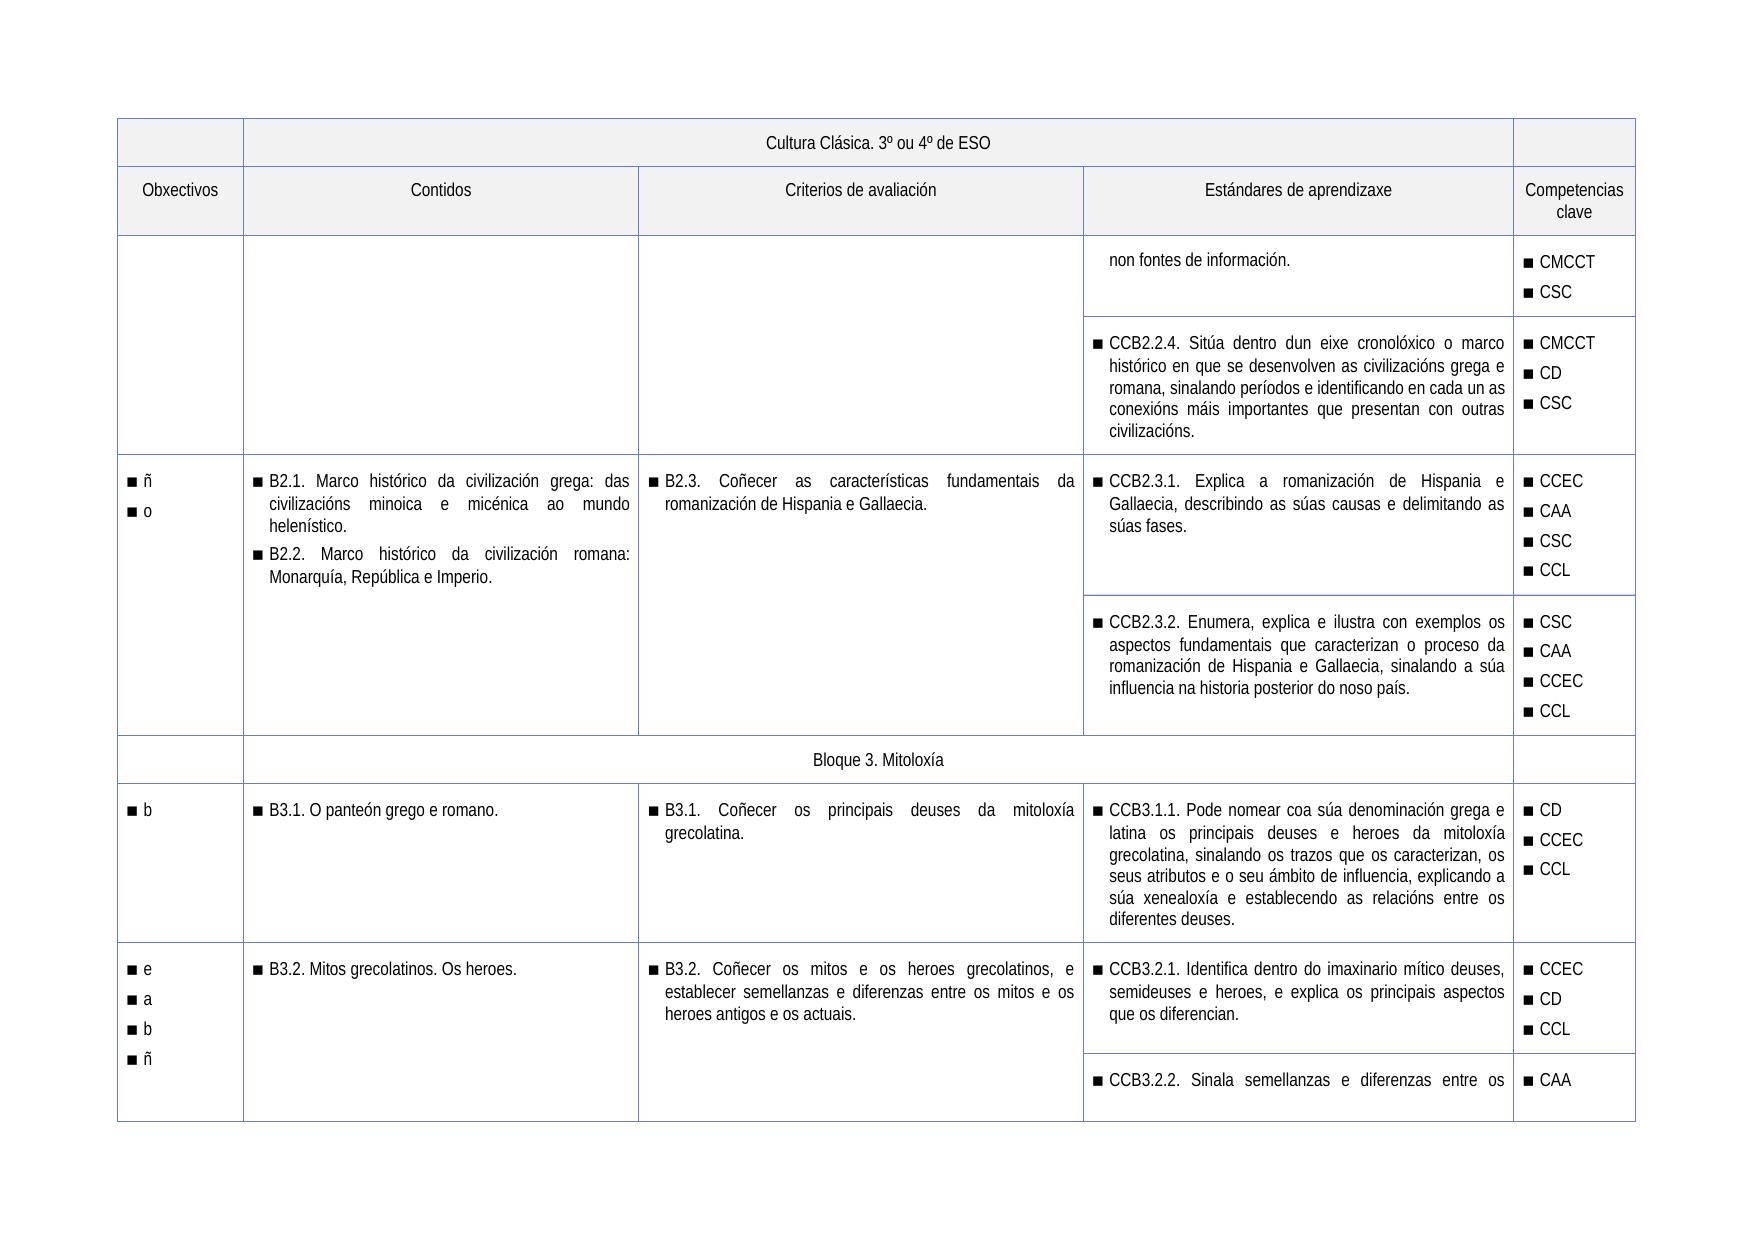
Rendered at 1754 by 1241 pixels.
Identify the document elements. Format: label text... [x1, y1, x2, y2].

table_cell Contidos [244, 167, 638, 235]
table_cell CAA CSC CCEC CD [1514, 1054, 1635, 1121]
table_cell CSC CAA CCEC CCL [1514, 596, 1635, 735]
table_cell [639, 236, 1083, 454]
table_header [1514, 119, 1635, 166]
table_header [118, 119, 243, 166]
table_header Cultura Clásica. 3º ou 4º de ESO [244, 119, 1513, 166]
table_cell CCB2.3.2. Enumera, explica e ilustra con exemplos os aspectos fundamentais que caracterizan o proceso da romanización de Hispania e Gallaecia, sinalando a súa influencia na historia posterior do noso país. [1084, 596, 1513, 735]
table_cell CMCCT CD CSC [1514, 317, 1635, 454]
table_cell ñ o [118, 455, 243, 735]
table_cell [1514, 736, 1635, 783]
table_cell CD CCEC CCL [1514, 784, 1635, 942]
table_cell CCEC CAA CSC CCL [1514, 455, 1635, 594]
table_cell B3.1. O panteón grego e romano. [244, 784, 638, 942]
table_cell Criterios de avaliación [639, 167, 1083, 235]
table_cell B3.2. Coñecer os mitos e os heroes grecolatinos, e establecer semellanzas e diferenzas entre os mitos e os heroes antigos e os actuais. [639, 943, 1083, 1121]
table_cell CCB3.2.2. Sinala semellanzas e diferenzas entre os [1084, 1054, 1513, 1121]
table_cell Bloque 3. Mitoloxía [244, 736, 1513, 783]
table_cell Competencias clave [1514, 167, 1635, 235]
table_cell CCB3.1.1. Pode nomear coa súa denominación grega e latina os principais deuses e heroes da mitoloxía grecolatina, sinalando os trazos que os caracterizan, os seus atributos e o seu ámbito de influencia, explicando a súa xenealoxía e establecendo as relacións entre os diferentes deuses. [1084, 784, 1513, 942]
table_cell CCB2.3.1. Explica a romanización de Hispania e Gallaecia, describindo as súas causas e delimitando as súas fases. [1084, 455, 1513, 594]
table_cell [118, 236, 243, 454]
table_cell non fontes de información. [1084, 236, 1513, 316]
table_cell CD CMCCT CSC [1514, 236, 1635, 316]
table_cell B3.1. Coñecer os principais deuses da mitoloxía grecolatina. [639, 784, 1083, 942]
table_cell B3.2. Mitos grecolatinos. Os heroes. [244, 943, 638, 1121]
table_cell Estándares de aprendizaxe [1084, 167, 1513, 235]
table_cell Obxectivos [118, 167, 243, 235]
table_cell CCEC CD CCL [1514, 943, 1635, 1053]
table_cell B2.1. Marco histórico da civilización grega: das civilizacións minoica e micénica ao mundo helenístico. B2.2. Marco histórico da civilización romana: Monarquía, República e Imperio. [244, 455, 638, 735]
table_cell [244, 236, 638, 454]
table_cell [118, 736, 243, 783]
table_cell B2.3. Coñecer as características fundamentais da romanización de Hispania e Gallaecia. [639, 455, 1083, 735]
table_cell e a b ñ [118, 943, 243, 1121]
table_cell b [118, 784, 243, 942]
table_cell CCB3.2.1. Identifica dentro do imaxinario mítico deuses, semideuses e heroes, e explica os principais aspectos que os diferencian. [1084, 943, 1513, 1053]
table_cell CCB2.2.4. Sitúa dentro dun eixe cronolóxico o marco histórico en que se desenvolven as civilizacións grega e romana, sinalando períodos e identificando en cada un as conexións máis importantes que presentan con outras civilizacións. [1084, 317, 1513, 454]
